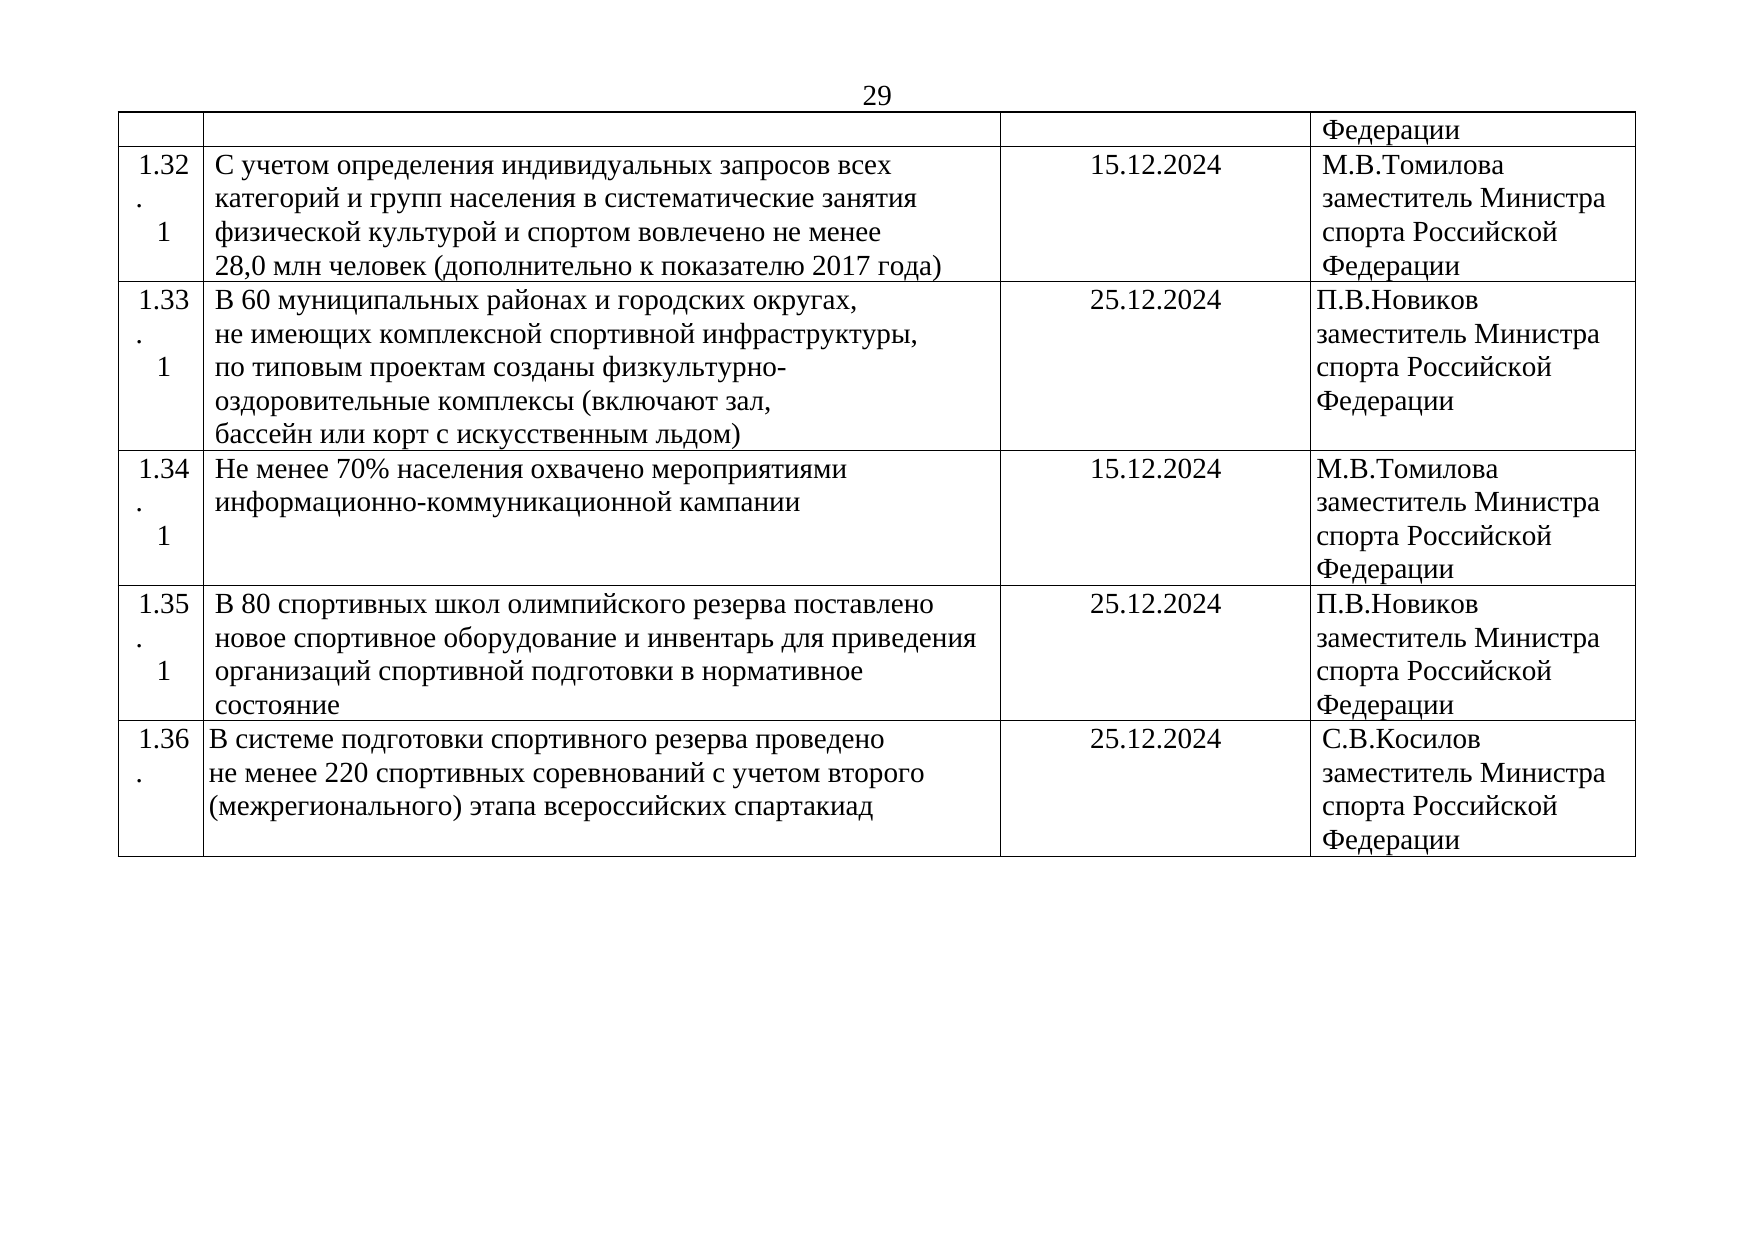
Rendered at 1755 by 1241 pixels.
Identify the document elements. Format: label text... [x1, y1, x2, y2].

table_cell В 60 муниципальных районах и городских округах, не имеющих комплексной спортивной инфраструктуры, по типовым проектам созданы физкультурно-оздоровительные комплексы (включают зал, бассейн или корт с искусственным льдом) [204, 282, 1000, 450]
table_cell [119, 721, 203, 856]
table_cell Федерации [1311, 113, 1635, 146]
table_cell 1 [119, 282, 203, 450]
table_cell В 80 спортивных школ олимпийского резерва поставлено новое спортивное оборудование и инвентарь для приведения организаций спортивной подготовки в нормативное состояние [204, 586, 1000, 720]
table_cell [204, 113, 1000, 146]
table_cell 1 [119, 451, 203, 585]
table_cell [1001, 113, 1310, 146]
table_cell 25.12.2024 [1001, 586, 1310, 720]
table_cell 15.12.2024 [1001, 451, 1310, 585]
table_cell 25.12.2024 [1001, 721, 1310, 856]
table_cell С учетом определения индивидуальных запросов всех категорий и групп населения в систематические занятия физической культурой и спортом вовлечено не менее 28,0 млн человек (дополнительно к показателю 2017 года) [204, 147, 1000, 281]
table_cell [119, 113, 203, 146]
table_cell 1 [119, 147, 203, 281]
table_cell М.В.Томилова заместитель Министра спорта Российской Федерации [1311, 451, 1635, 585]
table_cell П.В.Новиков заместитель Министра спорта Российской Федерации [1311, 586, 1635, 720]
table_cell С.В.Косилов заместитель Министра спорта Российской Федерации [1311, 721, 1635, 856]
table_cell 25.12.2024 [1001, 282, 1310, 450]
table_cell Не менее 70% населения охвачено мероприятиями информационно-коммуникационной кампании [204, 451, 1000, 585]
table_cell П.В.Новиков заместитель Министра спорта Российской Федерации [1311, 282, 1635, 450]
table_cell 15.12.2024 [1001, 147, 1310, 281]
table_cell 1 [119, 586, 203, 720]
table_cell В системе подготовки спортивного резерва проведено не менее 220 спортивных соревнований с учетом второго (межрегионального) этапа всероссийских спартакиад [204, 721, 1000, 856]
table_cell М.В.Томилова заместитель Министра спорта Российской Федерации [1311, 147, 1635, 281]
